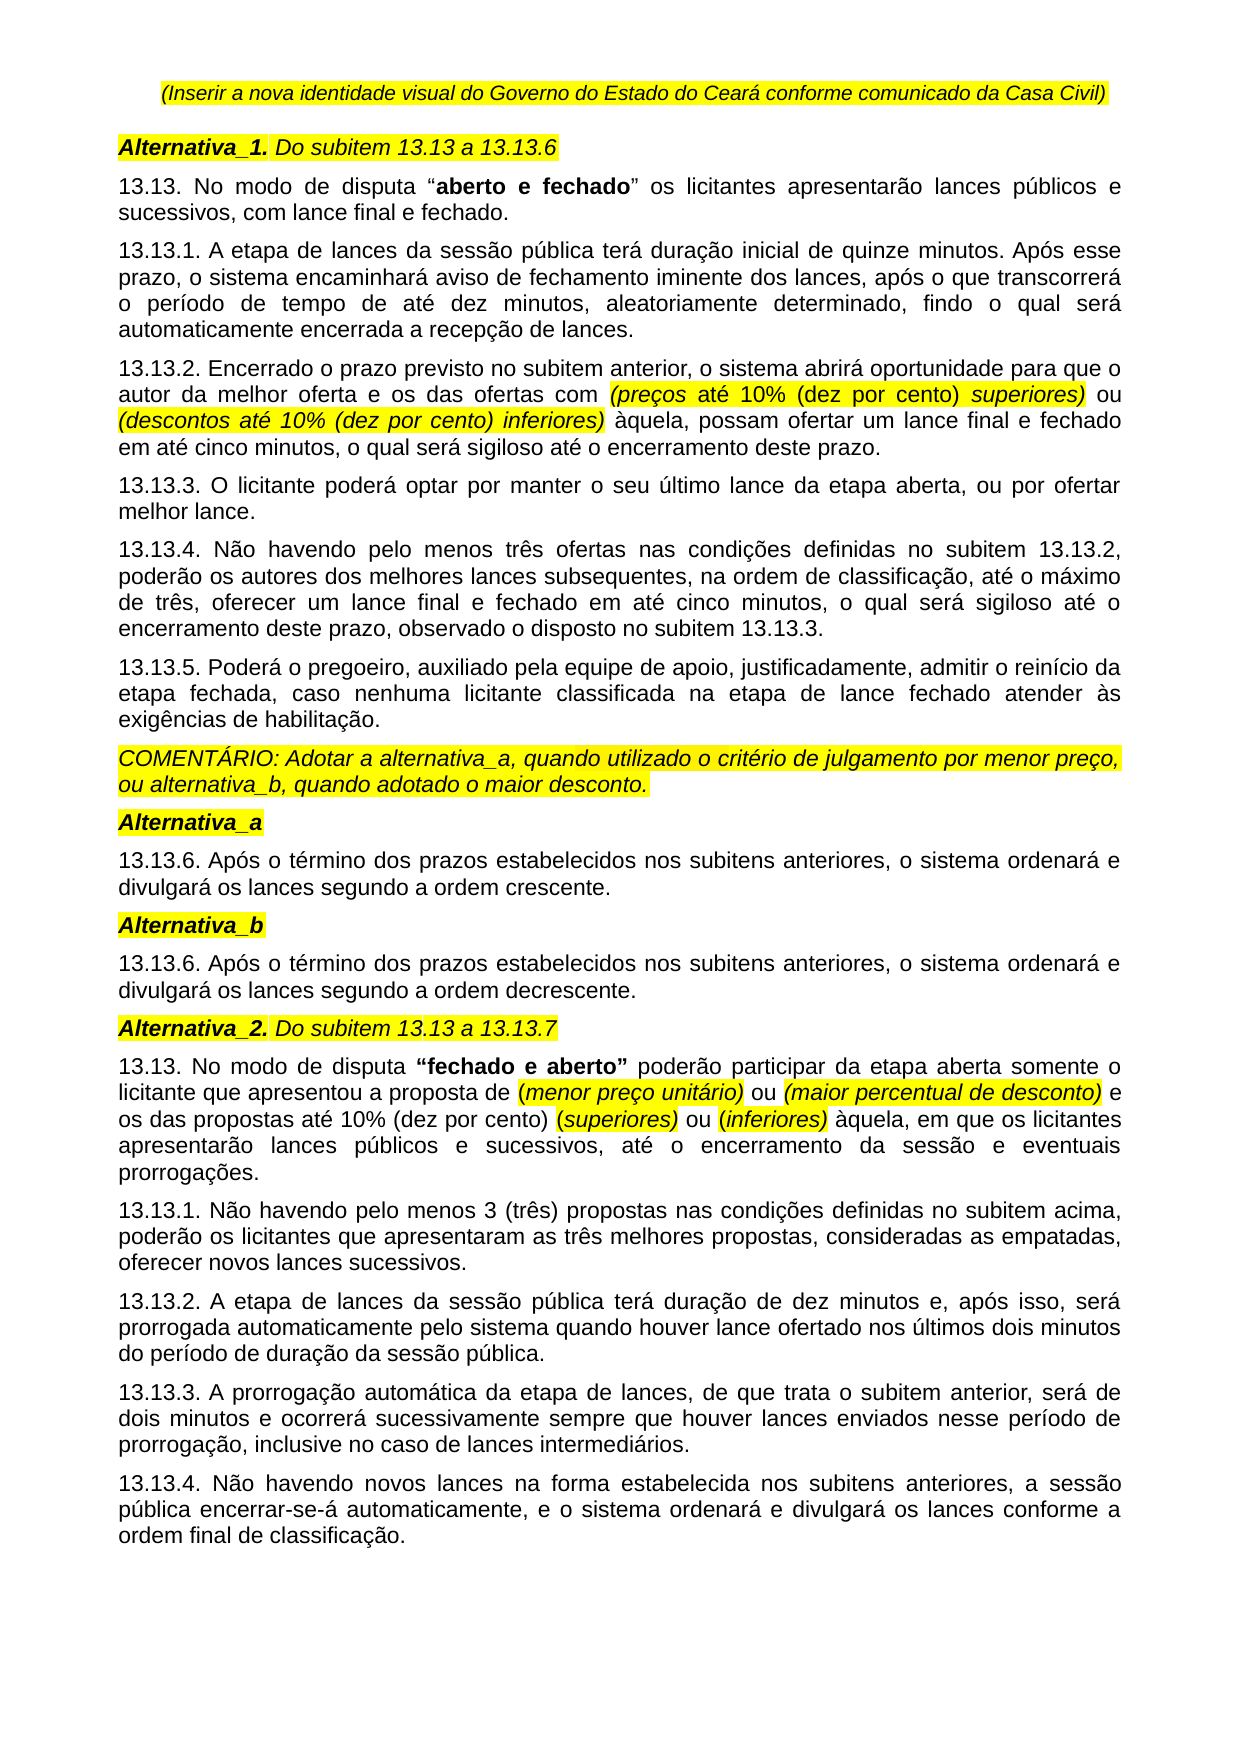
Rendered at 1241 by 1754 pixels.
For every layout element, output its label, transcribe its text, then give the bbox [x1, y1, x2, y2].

text 13.13.6. Após o término dos prazos estabelecidos nos subitens anteriores, o sistema ordenará e divulgará os lances segundo a ordem decrescente. [118, 950, 1122, 1003]
text 13.13.3. O licitante poderá optar por manter o seu último lance da etapa aberta, ou por ofertar melhor lance. [118, 472, 1122, 524]
text 13.13.2. Encerrado o prazo previsto no subitem anterior, o sistema abrirá oportunidade para que o autor da melhor oferta e os das ofertas com (preços até 10% (dez por cento) superiores) ou (descontos até 10% (dez por cento) inferiores) àquela, possam ofertar um lance final e fechado em até cinco minutos, o qual será sigiloso até o encerramento deste prazo. [118, 354, 1122, 460]
text Alternativa_1. Do subitem 13.13 a 13.13.6 [118, 134, 1122, 161]
text 13.13.2. A etapa de lances da sessão pública terá duração de dez minutos e, após isso, será prorrogada automaticamente pelo sistema quando houver lance ofertado nos últimos dois minutos do período de duração da sessão pública. [118, 1288, 1122, 1367]
text Alternativa_2. Do subitem 13.13 a 13.13.7 [118, 1015, 1122, 1041]
text 13.13.4. Não havendo novos lances na forma estabelecida nos subitens anteriores, a sessão pública encerrar-se-á automaticamente, e o sistema ordenará e divulgará os lances conforme a ordem final de classificação. [118, 1469, 1122, 1548]
text 13.13.5. Poderá o pregoeiro, auxiliado pela equipe de apoio, justificadamente, admitir o reinício da etapa fechada, caso nenhuma licitante classificada na etapa de lance fechado atender às exigências de habilitação. [118, 654, 1122, 733]
text Alternativa_b [118, 912, 1122, 938]
text 13.13.6. Após o término dos prazos estabelecidos nos subitens anteriores, o sistema ordenará e divulgará os lances segundo a ordem crescente. [118, 847, 1122, 900]
text 13.13. No modo de disputa “aberto e fechado” os licitantes apresentarão lances públicos e sucessivos, com lance final e fechado. [118, 173, 1122, 225]
text 13.13.4. Não havendo pelo menos três ofertas nas condições definidas no subitem 13.13.2, poderão os autores dos melhores lances subsequentes, na ordem de classificação, até o máximo de três, oferecer um lance final e fechado em até cinco minutos, o qual será sigiloso até o encerramento deste prazo, observado o disposto no subitem 13.13.3. [118, 536, 1122, 642]
text 13.13.1. Não havendo pelo menos 3 (três) propostas nas condições definidas no subitem acima, poderão os licitantes que apresentaram as três melhores propostas, consideradas as empatadas, oferecer novos lances sucessivos. [118, 1197, 1122, 1276]
text 13.13.1. A etapa de lances da sessão pública terá duração inicial de quinze minutos. Após esse prazo, o sistema encaminhará aviso de fechamento iminente dos lances, após o que transcorrerá o período de tempo de até dez minutos, aleatoriamente determinado, findo o qual será automaticamente encerrada a recepção de lances. [118, 237, 1122, 343]
text 13.13.3. A prorrogação automática da etapa de lances, de que trata o subitem anterior, será de dois minutos e ocorrerá sucessivamente sempre que houver lances enviados nesse período de prorrogação, inclusive no caso de lances intermediários. [118, 1378, 1122, 1458]
text Alternativa_a [118, 809, 1122, 836]
text 13.13. No modo de disputa “fechado e aberto” poderão participar da etapa aberta somente o licitante que apresentou a proposta de (menor preço unitário) ou (maior percentual de desconto) e os das propostas até 10% (dez por cento) (superiores) ou (inferiores) àquela, em que os licitantes apresentarão lances públicos e sucessivos, até o encerramento da sessão e eventuais prorrogações. [118, 1053, 1122, 1185]
text COMENTÁRIO: Adotar a alternativa_a, quando utilizado o critério de julgamento por menor preço, ou alternativa_b, quando adotado o maior desconto. [118, 744, 1122, 797]
